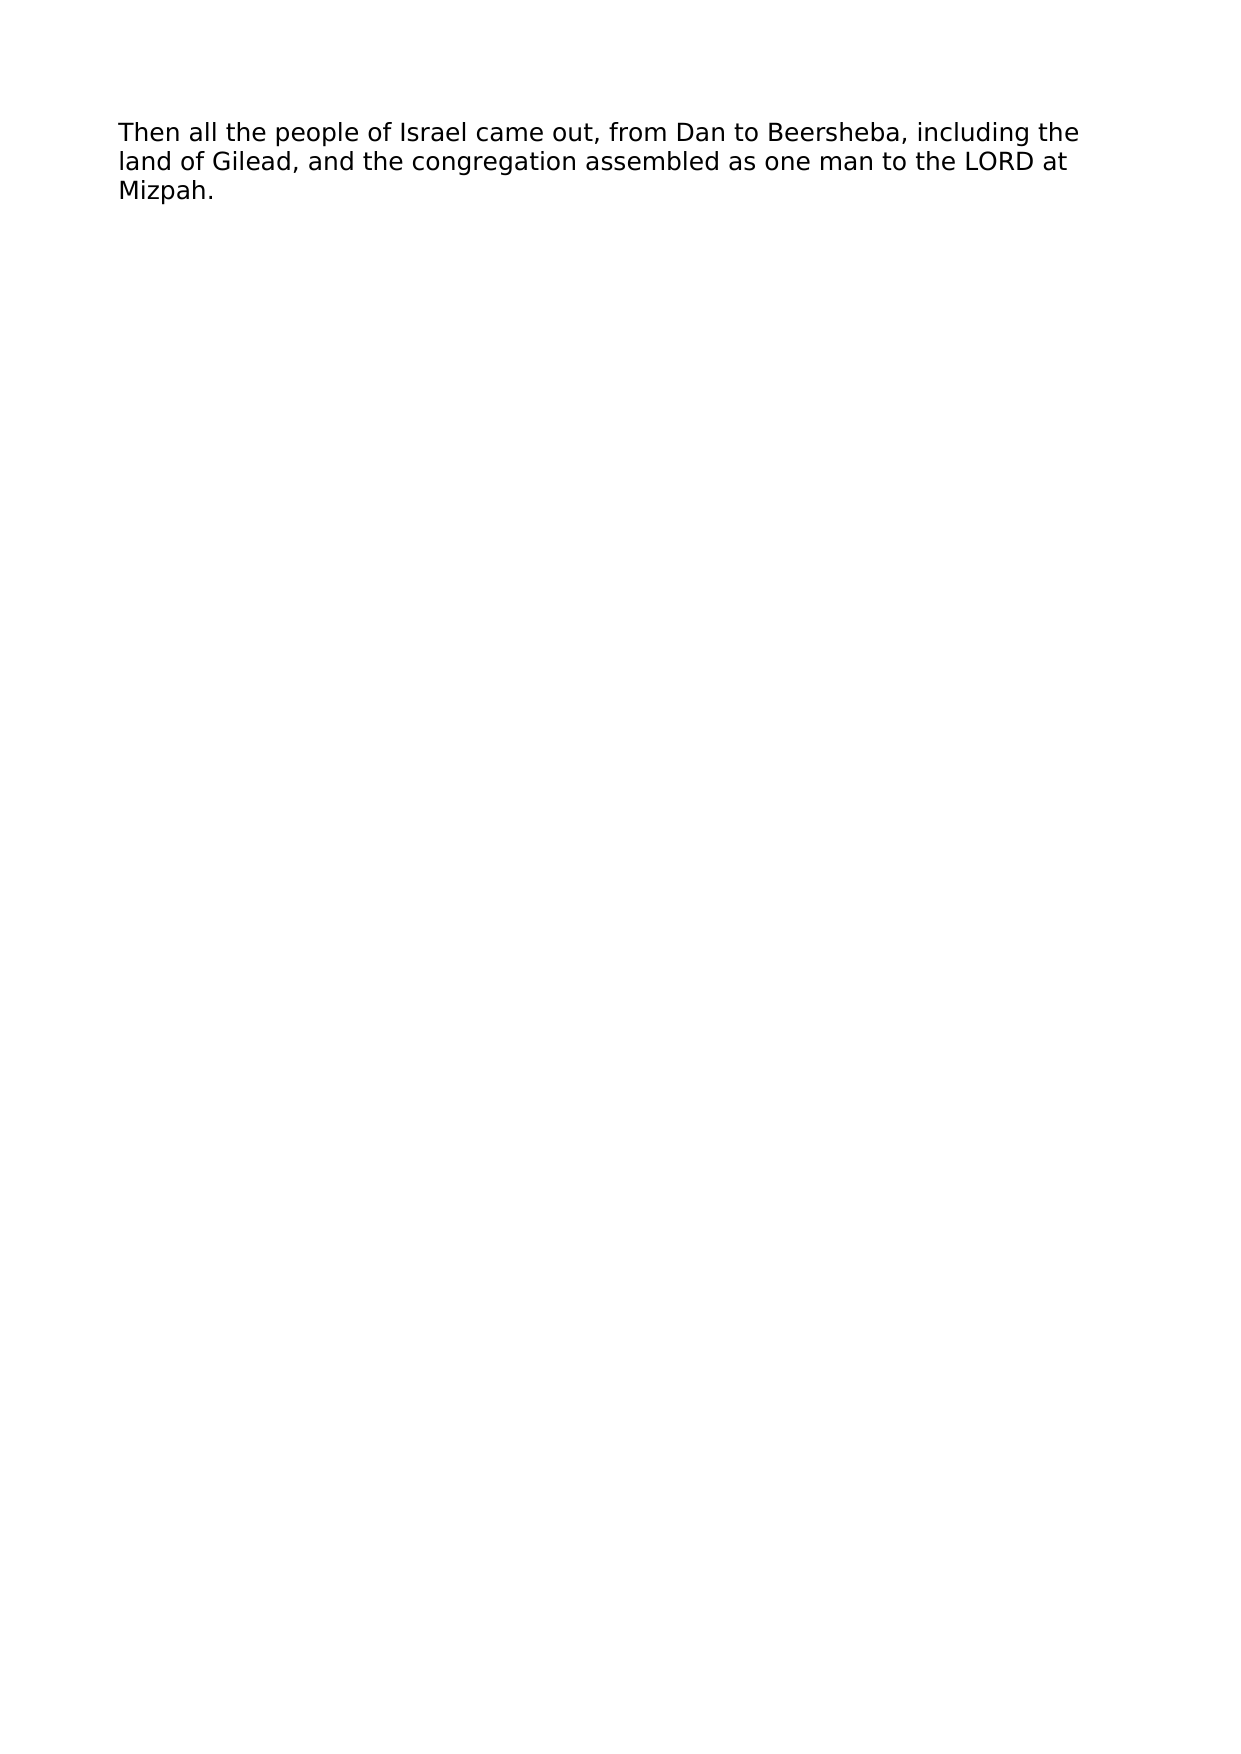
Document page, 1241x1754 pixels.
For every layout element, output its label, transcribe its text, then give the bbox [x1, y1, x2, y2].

text Then all the people of Israel came out, from Dan to Beersheba, including the land of Gilead, and the congregation assembled as one man to the LORD at Mizpah. [118, 118, 1122, 206]
